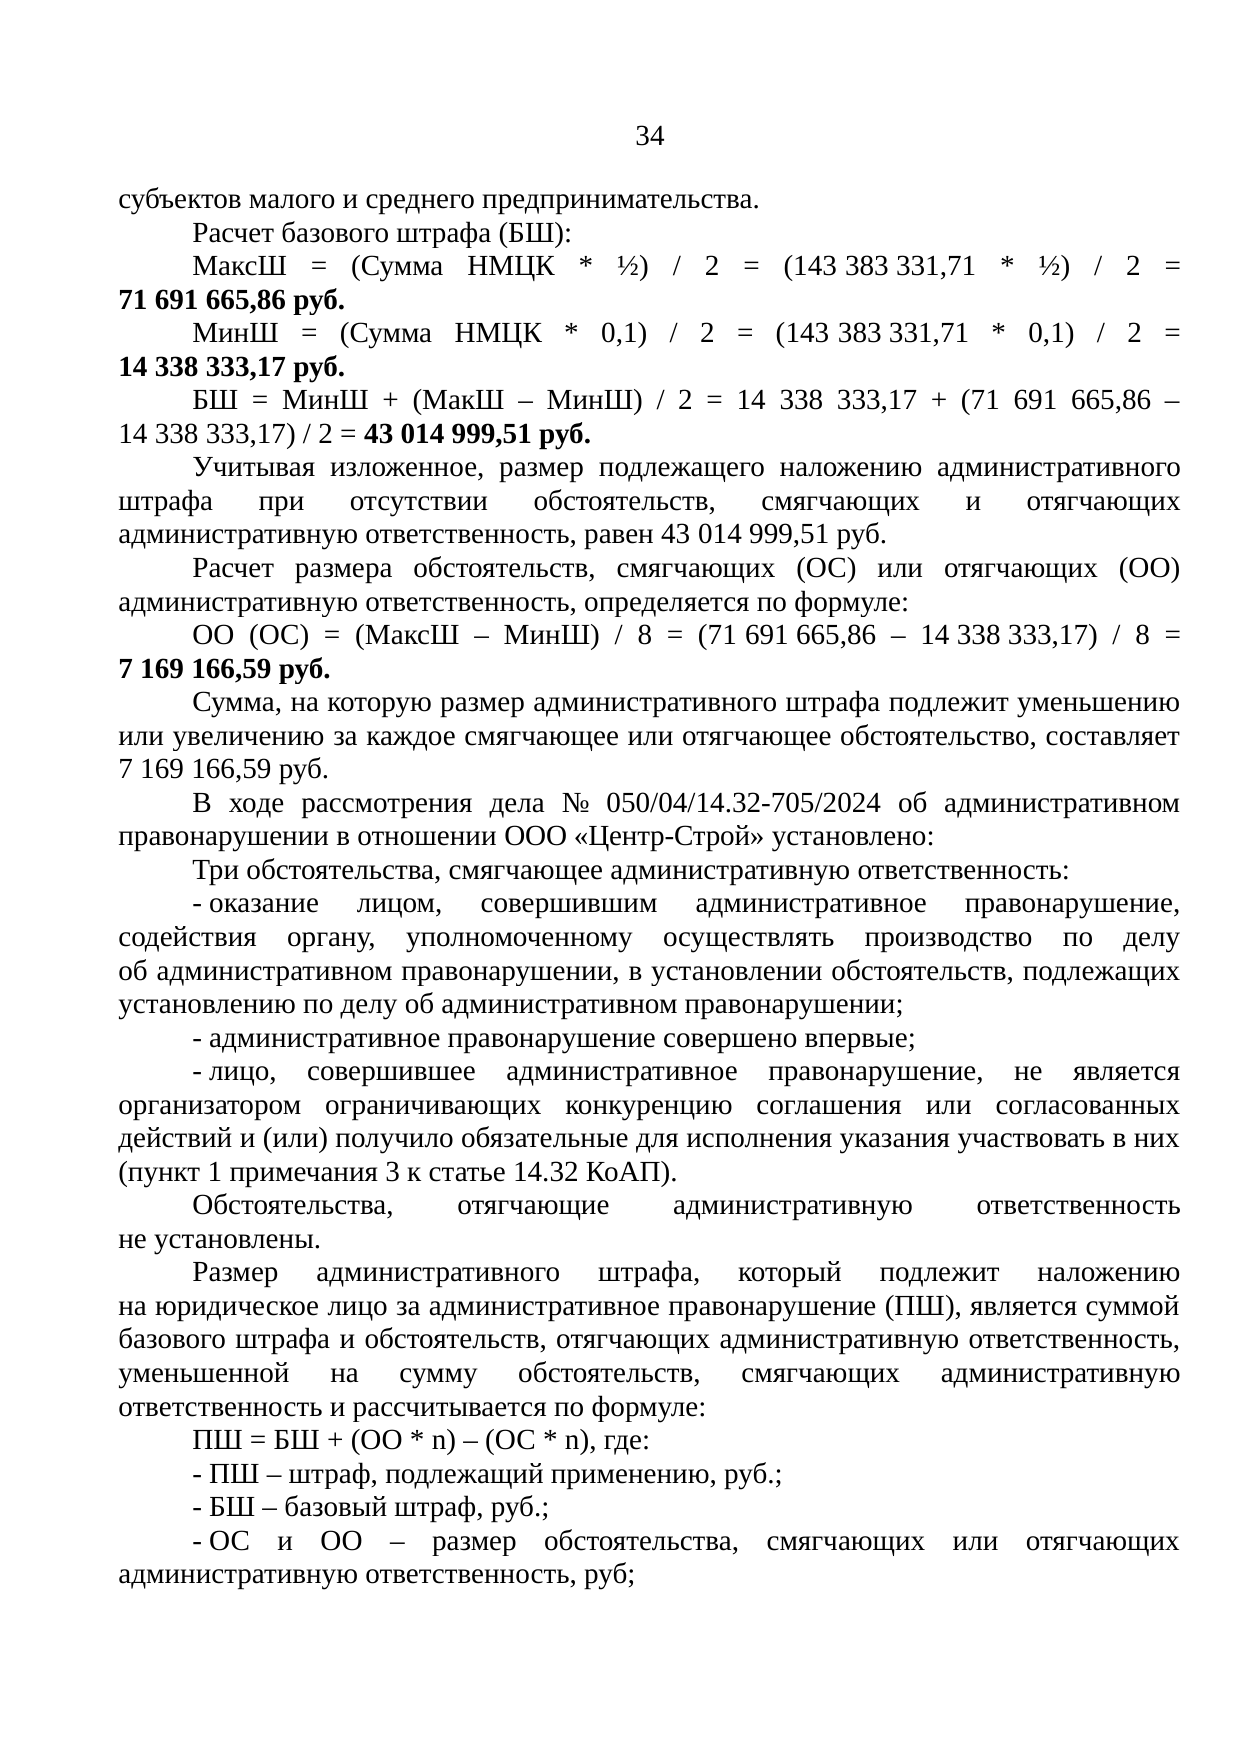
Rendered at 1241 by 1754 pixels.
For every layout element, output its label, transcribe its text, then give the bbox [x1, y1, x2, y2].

text - БШ – базовый штраф, руб.; [118, 1489, 1181, 1523]
text Три обстоятельства, смягчающее административную ответственность: [118, 852, 1181, 886]
text Сумма, на которую размер административного штрафа подлежит уменьшению или увеличению за каждое смягчающее или отягчающее обстоятельство, составляет 7 169 166,59 руб. [118, 684, 1181, 785]
text - ПШ – штраф, подлежащий применению, руб.; [118, 1456, 1181, 1489]
text В ходе рассмотрения дела № 050/04/14.32-705/2024 об административном правонарушении в отношении ООО «Центр-Строй» установлено: [118, 785, 1181, 852]
text Учитывая изложенное, размер подлежащего наложению административного штрафа при отсутствии обстоятельств, смягчающих и отягчающих административную ответственность, равен 43 014 999,51 руб. [118, 449, 1181, 550]
text ОО (ОС) = (МаксШ – МинШ) / 8 = (71 691 665,86 – 14 338 333,17) / 8 = 7 169 166,59 руб. [118, 617, 1181, 684]
text Размер административного штрафа, который подлежит наложению на юридическое лицо за административное правонарушение (ПШ), является суммой базового штрафа и обстоятельств, отягчающих административную ответственность, уменьшенной на сумму обстоятельств, смягчающих административную ответственность и рассчитывается по формуле: [118, 1254, 1181, 1422]
text МинШ = (Сумма НМЦК * 0,1) / 2 = (143 383 331,71 * 0,1) / 2 = 14 338 333,17 руб. [118, 315, 1181, 382]
text Обстоятельства, отягчающие административную ответственность не установлены. [118, 1187, 1181, 1254]
text - ОС и ОО – размер обстоятельства, смягчающих или отягчающих административную ответственность, руб; [118, 1523, 1181, 1590]
text - лицо, совершившее административное правонарушение, не является организатором ограничивающих конкуренцию соглашения или согласованных действий и (или) получило обязательные для исполнения указания участвовать в них (пункт 1 примечания 3 к статье 14.32 КоАП). [118, 1053, 1181, 1187]
text Расчет размера обстоятельств, смягчающих (ОС) или отягчающих (ОО) административную ответственность, определяется по формуле: [118, 550, 1181, 617]
text - административное правонарушение совершено впервые; [118, 1020, 1181, 1053]
text МаксШ = (Сумма НМЦК * ½) / 2 = (143 383 331,71 * ½) / 2 = 71 691 665,86 руб. [118, 248, 1181, 315]
text БШ = МинШ + (МакШ – МинШ) / 2 = 14 338 333,17 + (71 691 665,86 – 14 338 333,17) / 2 = 43 014 999,51 руб. [118, 382, 1181, 449]
text - оказание лицом, совершившим административное правонарушение, содействия органу, уполномоченному осуществлять производство по делу об административном правонарушении, в установлении обстоятельств, подлежащих установлению по делу об административном правонарушении; [118, 886, 1181, 1020]
text Расчет базового штрафа (БШ): [118, 215, 1181, 248]
text субъектов малого и среднего предпринимательства. [118, 181, 1181, 215]
text ПШ = БШ + (ОО * n) – (ОС * n), где: [118, 1422, 1181, 1456]
